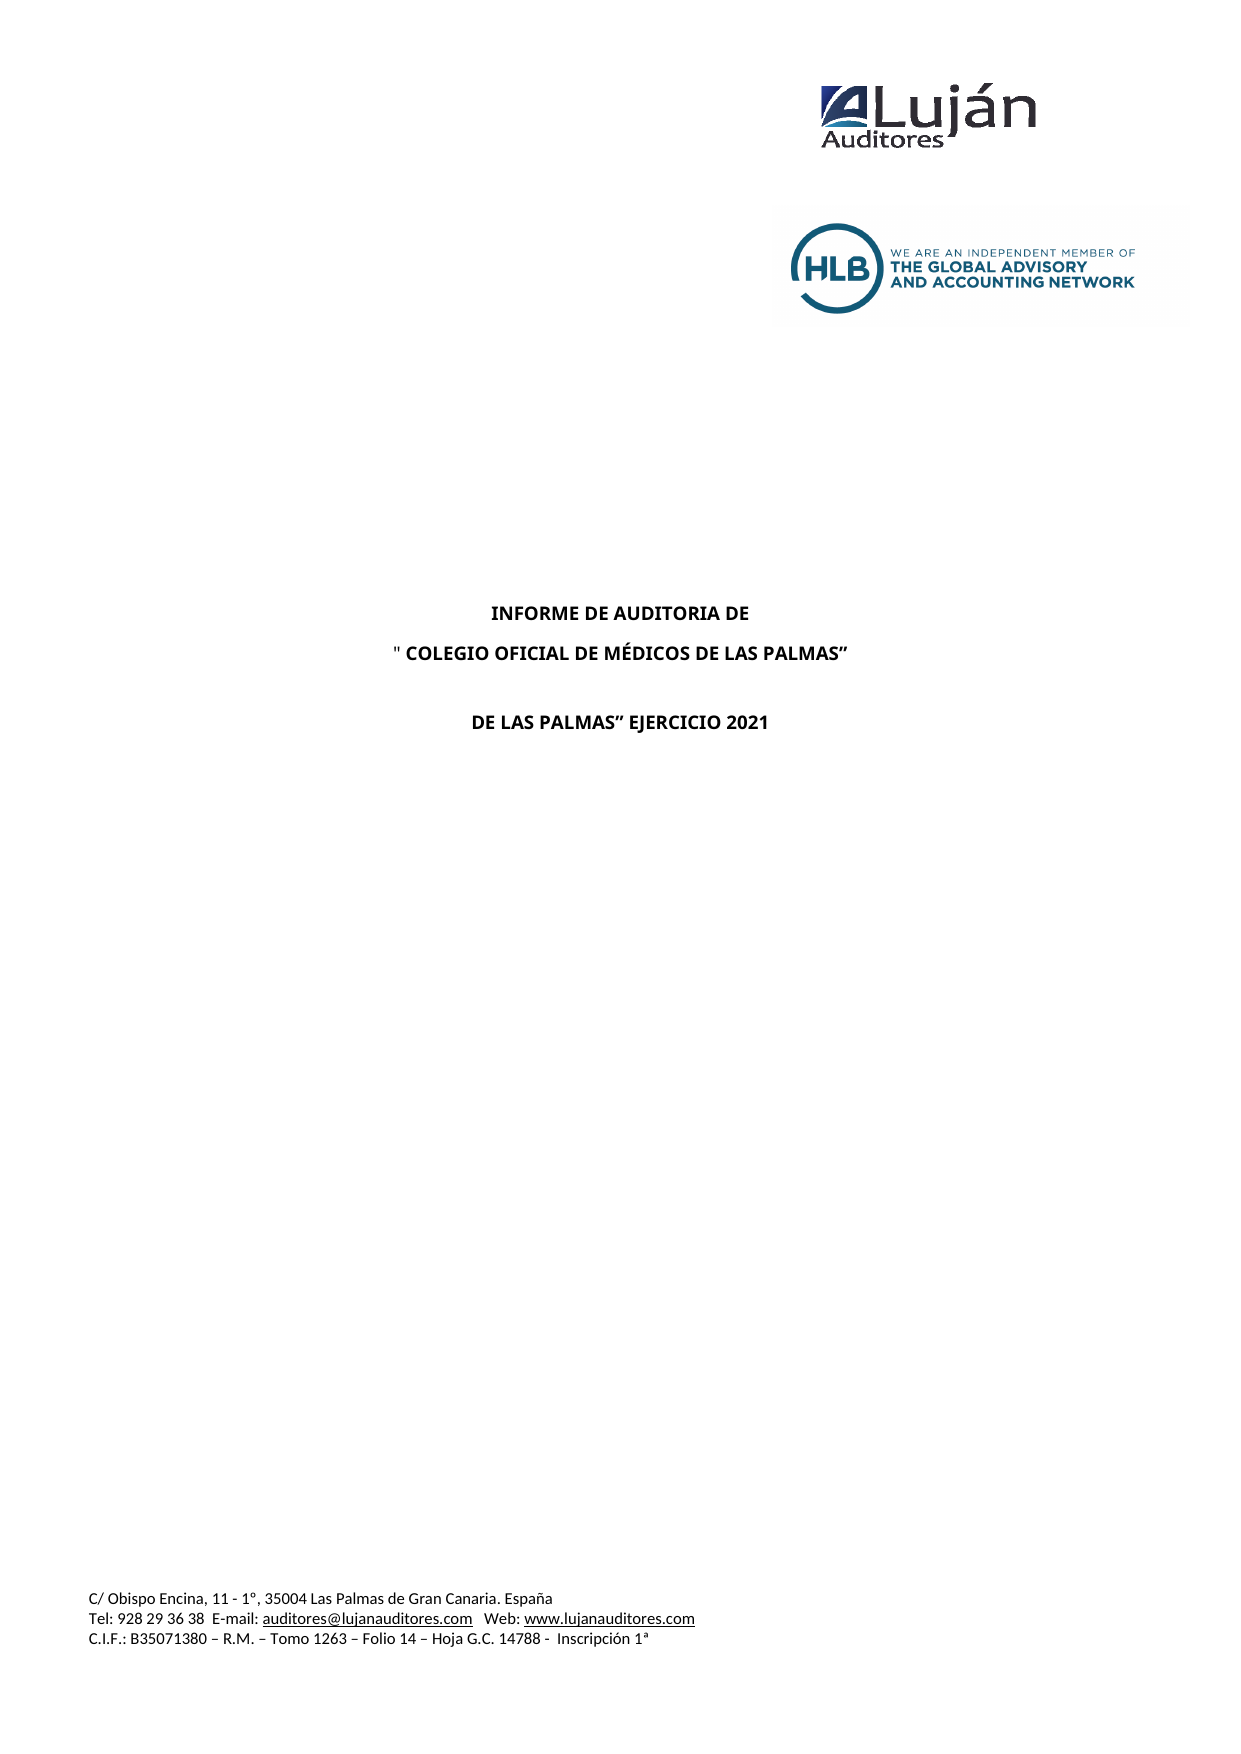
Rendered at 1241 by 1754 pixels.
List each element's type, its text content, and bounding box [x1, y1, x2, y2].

text DE LAS PALMAS” EJERCICIO 2021 [148, 709, 1092, 735]
text " COLEGIO OFICIAL DE MÉDICOS DE LAS PALMAS” [148, 640, 1092, 666]
text INFORME DE AUDITORIA DE [148, 600, 1092, 626]
